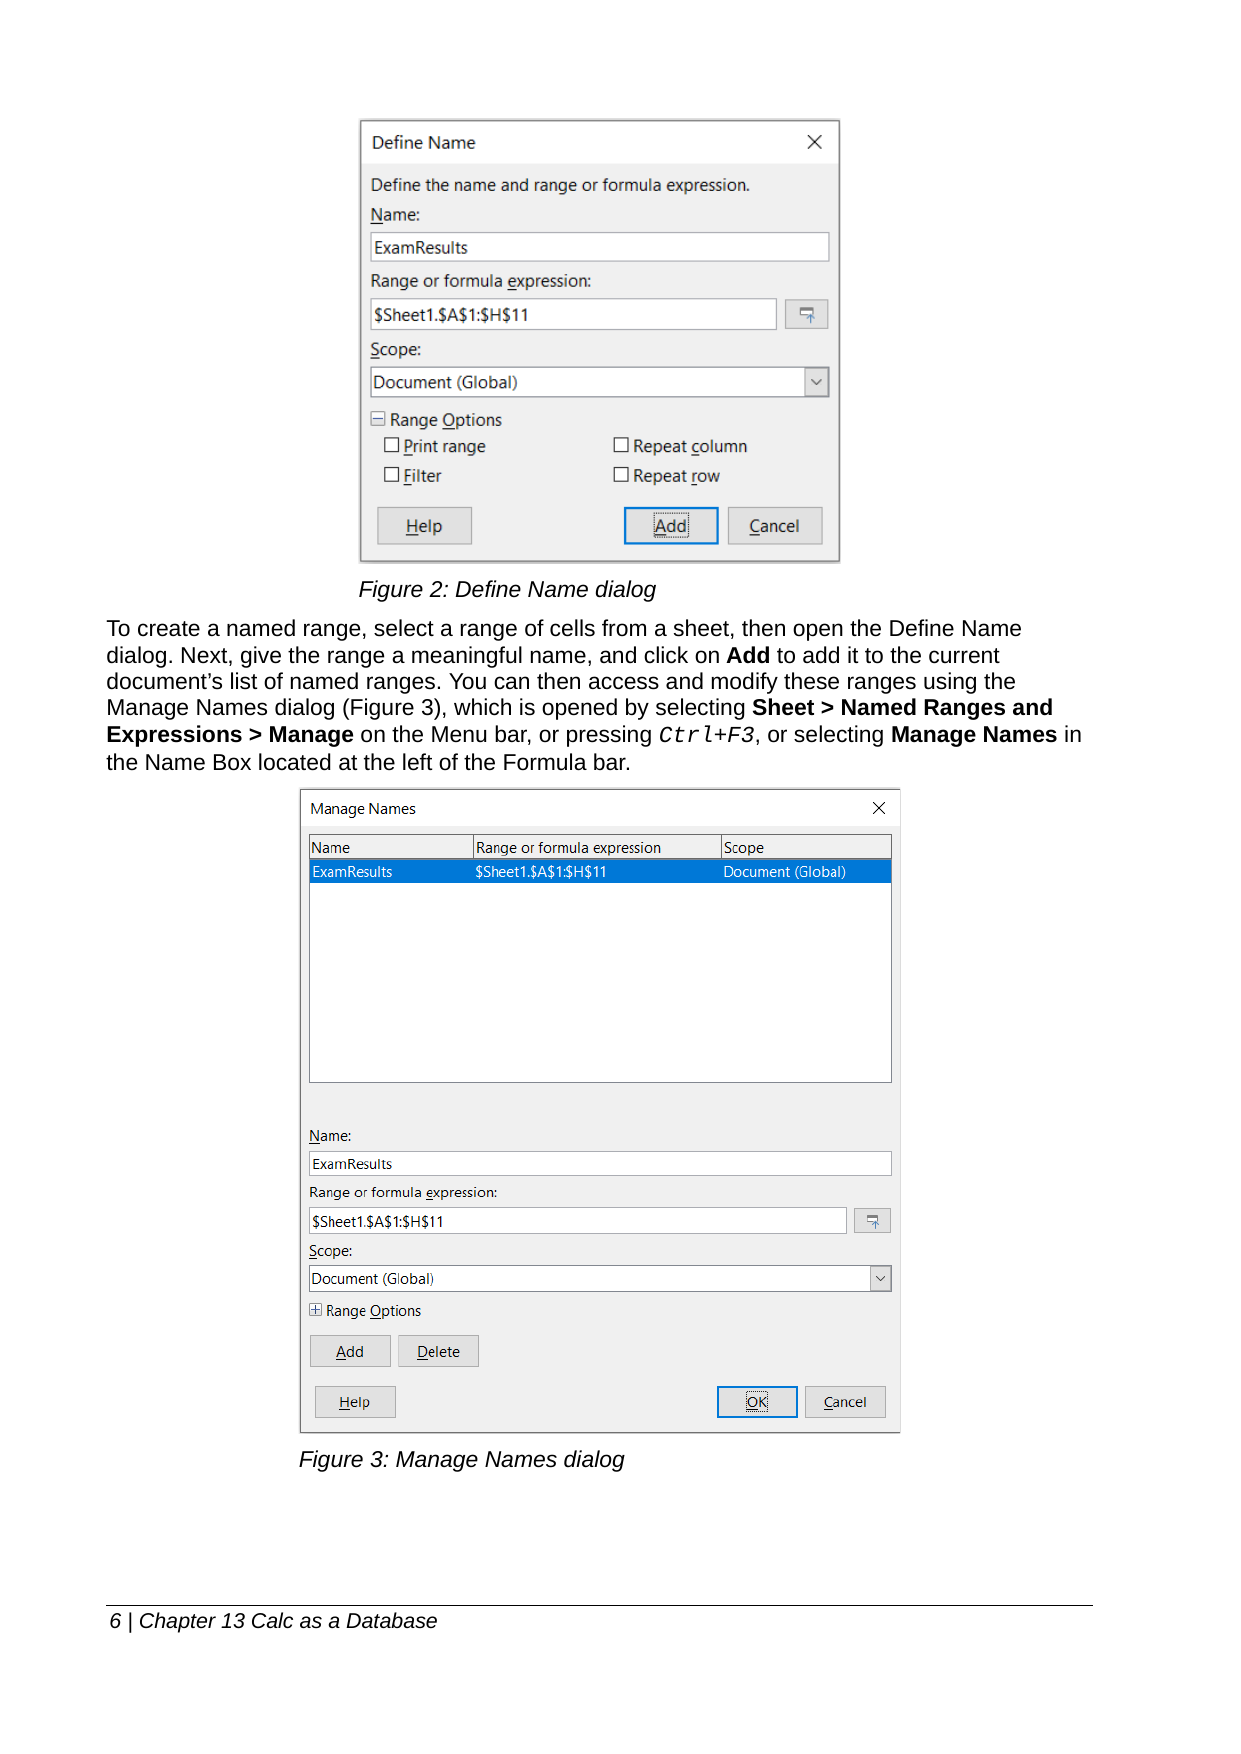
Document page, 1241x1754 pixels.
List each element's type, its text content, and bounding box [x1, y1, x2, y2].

text Figure 3: Manage Names dialog [298, 1446, 900, 1472]
picture [358, 118, 841, 564]
picture [298, 787, 901, 1434]
text To create a named range, select a range of cells from a sheet, then open the Define Name dialog. Next, give the range a meaningful name, and click on Add to add it to the current document’s list of named ranges. You can then access and modify these ranges using the Manage Names dialog (Figure 3), which is opened by selecting Sheet > Named Ranges and Expressions > Manage on the Menu bar, or pressing Ctrl+F3, or selecting Manage Names in the Name Box located at the left of the Formula bar. [106, 615, 1093, 775]
text Figure 2: Define Name dialog [358, 576, 841, 603]
